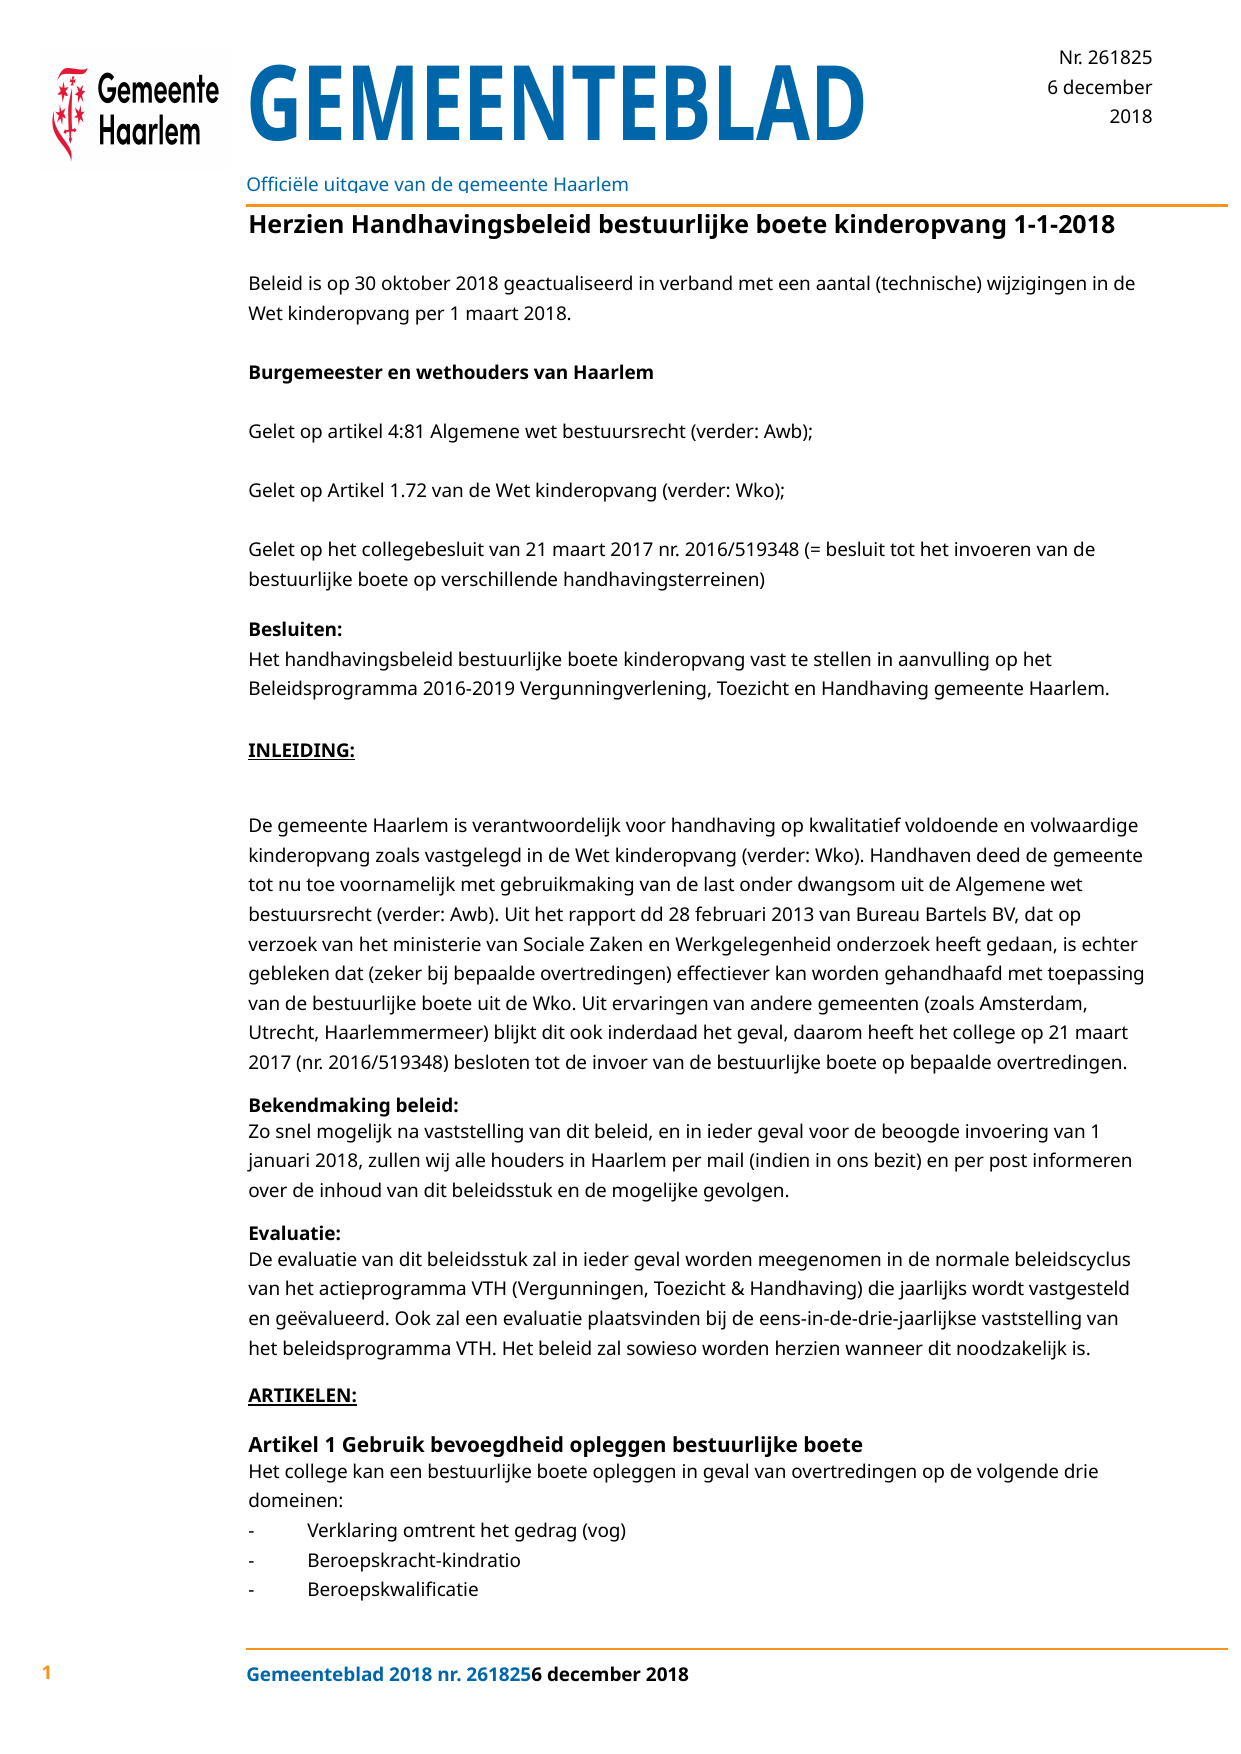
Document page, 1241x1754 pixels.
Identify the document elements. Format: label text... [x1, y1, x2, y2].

text Gelet op artikel 4:81 Algemene wet bestuursrecht (verder: Awb); [248, 418, 1152, 444]
text ARTIKELEN: [248, 1380, 1152, 1409]
text Besluiten: [248, 616, 1152, 642]
text Gelet op Artikel 1.72 van de Wet kinderopvang (verder: Wko); [248, 477, 1152, 503]
picture [41, 47, 231, 172]
text Herzien Handhavingsbeleid bestuurlijke boete kinderopvang 1-1-2018 [248, 207, 1152, 241]
text Bekendmaking beleid: [248, 1092, 1152, 1118]
text Het college kan een bestuurlijke boete opleggen in geval van overtredingen op de volgende drie domeinen: [248, 1458, 1152, 1513]
text INLEIDING: [248, 735, 1152, 763]
text Het handhavingsbeleid bestuurlijke boete kinderopvang vast te stellen in aanvulling op het Beleidsprogramma 2016-2019 Vergunningverlening, Toezicht en Handhaving gemeente Haarlem. [248, 646, 1152, 701]
text Artikel 1 Gebruik bevoegdheid opleggen bestuurlijke boete [248, 1430, 1152, 1458]
text Zo snel mogelijk na vaststelling van dit beleid, en in ieder geval voor de beoogde invoering van 1 januari 2018, zullen wij alle houders in Haarlem per mail (indien in ons bezit) en per post informeren over de inhoud van dit beleidsstuk en de mogelijke gevolgen. [248, 1118, 1152, 1203]
list Verklaring omtrent het gedrag (vog) [248, 1517, 1152, 1543]
text Evaluatie: [248, 1220, 1152, 1246]
text Gelet op het collegebesluit van 21 maart 2017 nr. 2016/519348 (= besluit tot het invoeren van de bestuurlijke boete op verschillende handhavingsterreinen) [248, 537, 1152, 592]
text Burgemeester en wethouders van Haarlem [248, 359, 1152, 385]
text De evaluatie van dit beleidsstuk zal in ieder geval worden meegenomen in de normale beleidscyclus van het actieprogramma VTH (Vergunningen, Toezicht & Handhaving) die jaarlijks wordt vastgesteld en geëvalueerd. Ook zal een evaluatie plaatsvinden bij de eens-in-de-drie-jaarlijkse vaststelling van het beleidsprogramma VTH. Het beleid zal sowieso worden herzien wanneer dit noodzakelijk is. [248, 1246, 1152, 1361]
list Beroepskwalificatie [248, 1576, 1152, 1602]
text Beleid is op 30 oktober 2018 geactualiseerd in verband met een aantal (technische) wijzigingen in de Wet kinderopvang per 1 maart 2018. [248, 270, 1152, 326]
text De gemeente Haarlem is verantwoordelijk voor handhaving op kwalitatief voldoende en volwaardige kinderopvang zoals vastgelegd in de Wet kinderopvang (verder: Wko). Handhaven deed de gemeente tot nu toe voornamelijk met gebruikmaking van de last onder dwangsom uit de Algemene wet bestuursrecht (verder: Awb). Uit het rapport dd 28 februari 2013 van Bureau Bartels BV, dat op verzoek van het ministerie van Sociale Zaken en Werkgelegenheid onderzoek heeft gedaan, is echter gebleken dat (zeker bij bepaalde overtredingen) effectiever kan worden gehandhaafd met toepassing van de bestuurlijke boete uit de Wko. Uit ervaringen van andere gemeenten (zoals Amsterdam, Utrecht, Haarlemmermeer) blijkt dit ook inderdaad het geval, daarom heeft het college op 21 maart 2017 (nr. 2016/519348) besloten tot de invoer van de bestuurlijke boete op bepaalde overtredingen. [248, 812, 1152, 1075]
list Beroepskracht-kindratio [248, 1547, 1152, 1573]
